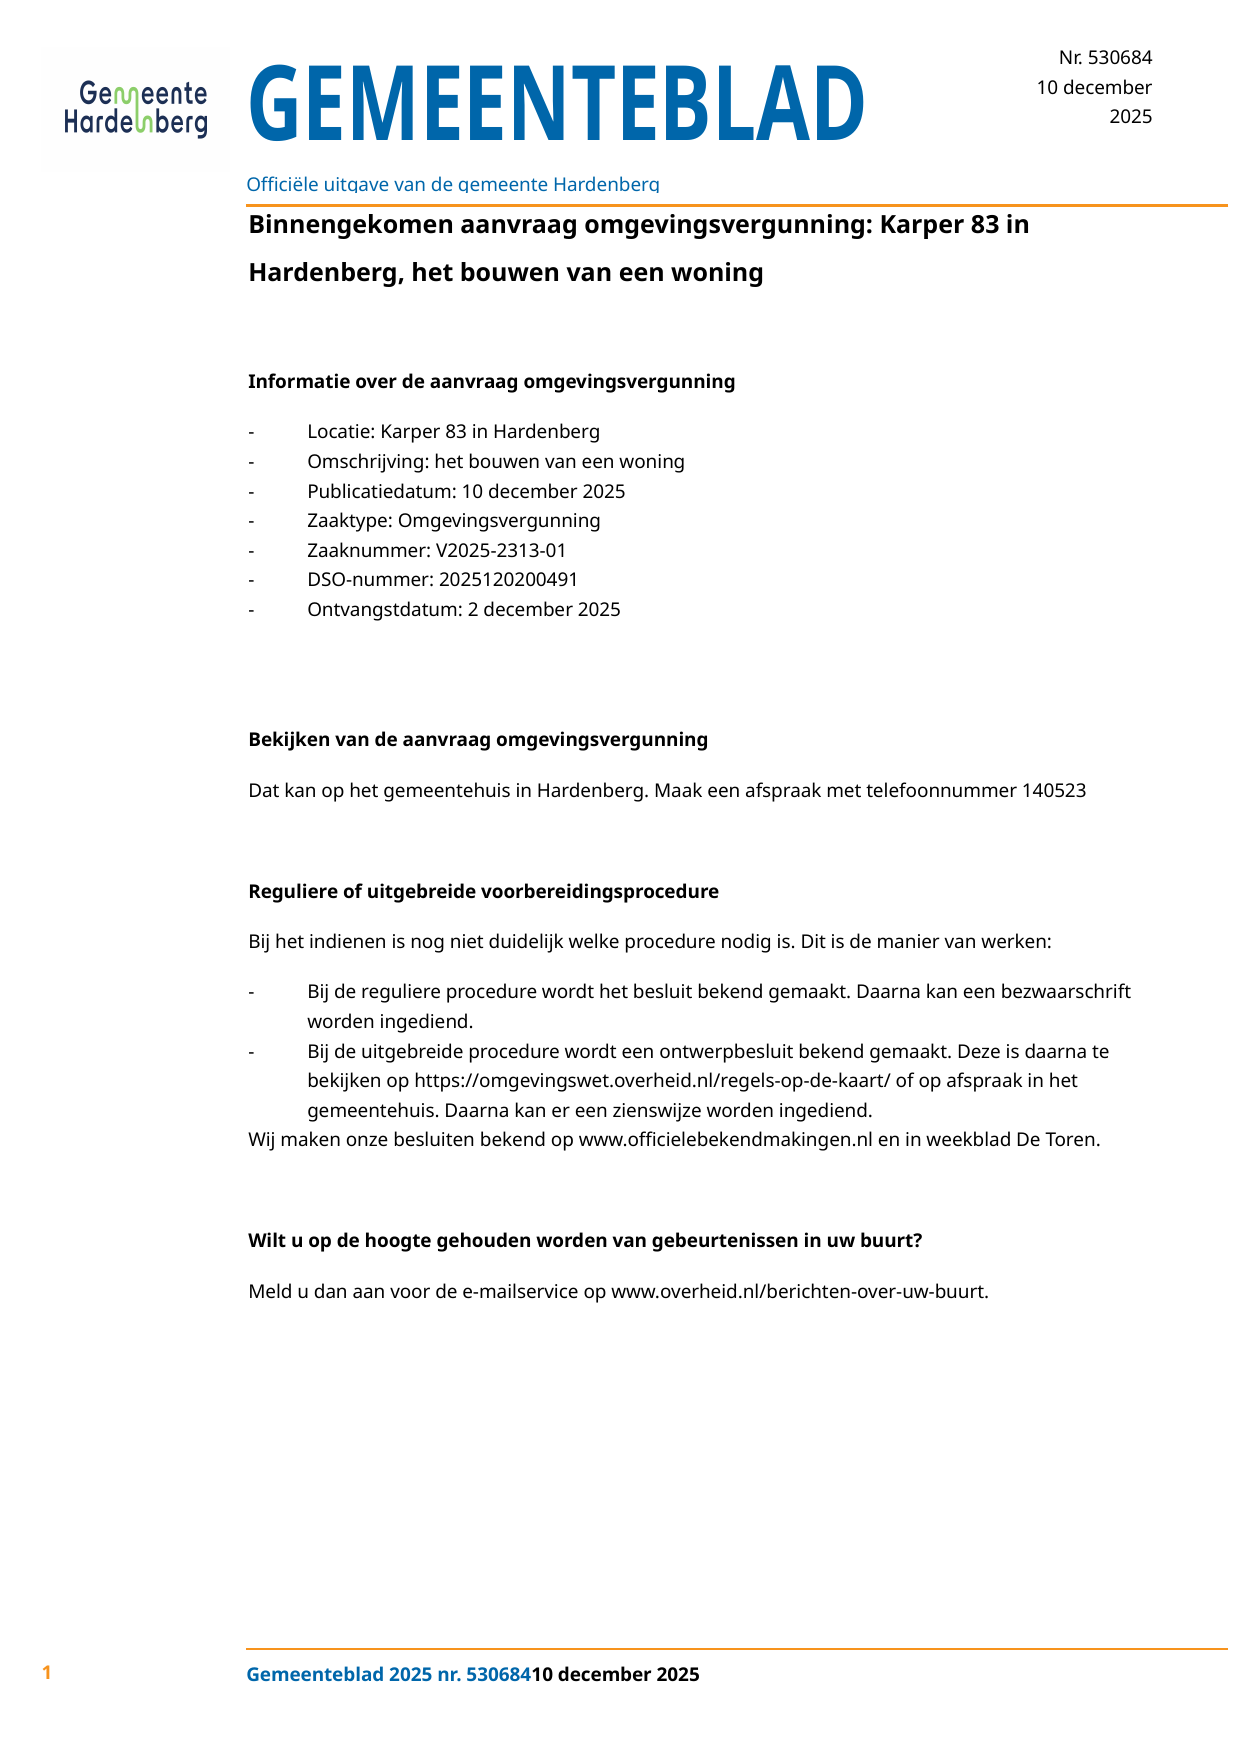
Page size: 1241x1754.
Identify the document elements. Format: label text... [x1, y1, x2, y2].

text Bekijken van de aanvraag omgevingsvergunning [248, 727, 1152, 752]
text Wilt u op de hoogte gehouden worden van gebeurtenissen in uw buurt? [248, 1227, 1152, 1253]
text Meld u dan aan voor de e-mailservice op www.overheid.nl/berichten-over-uw-buurt. [248, 1278, 1152, 1304]
list Bij de uitgebreide procedure wordt een ontwerpbesluit bekend gemaakt. Deze is daarna te bekijken op https://omgevingswet.overheid.nl/regels-op-de-kaart/ of op afspraak in het gemeentehuis. Daarna kan er een zienswijze worden ingediend. [248, 1038, 1152, 1123]
text Bij het indienen is nog niet duidelijk welke procedure nodig is. Dit is de manier van werken: [248, 928, 1152, 954]
text Reguliere of uitgebreide voorbereidingsprocedure [248, 878, 1152, 904]
list DSO-nummer: 2025120200491 [248, 567, 1152, 592]
list Omschrijving: het bouwen van een woning [248, 448, 1152, 474]
text Dat kan op het gemeentehuis in Hardenberg. Maak een afspraak met telefoonnummer 140523 [248, 777, 1152, 803]
text Informatie over de aanvraag omgevingsvergunning [248, 368, 1152, 394]
picture [41, 47, 231, 172]
list Ontvangstdatum: 2 december 2025 [248, 596, 1152, 622]
list Publicatiedatum: 10 december 2025 [248, 478, 1152, 504]
list Zaaktype: Omgevingsvergunning [248, 507, 1152, 533]
text Binnengekomen aanvraag omgevingsvergunning: Karper 83 in Hardenberg, het bouwen van een woning [248, 207, 1152, 288]
list Zaaknummer: V2025-2313-01 [248, 537, 1152, 563]
text Wij maken onze besluiten bekend op www.officielebekendmakingen.nl en in weekblad De Toren. [248, 1127, 1152, 1152]
list Locatie: Karper 83 in Hardenberg [248, 419, 1152, 444]
list Bij de reguliere procedure wordt het besluit bekend gemaakt. Daarna kan een bezwaarschrift worden ingediend. [248, 979, 1152, 1034]
